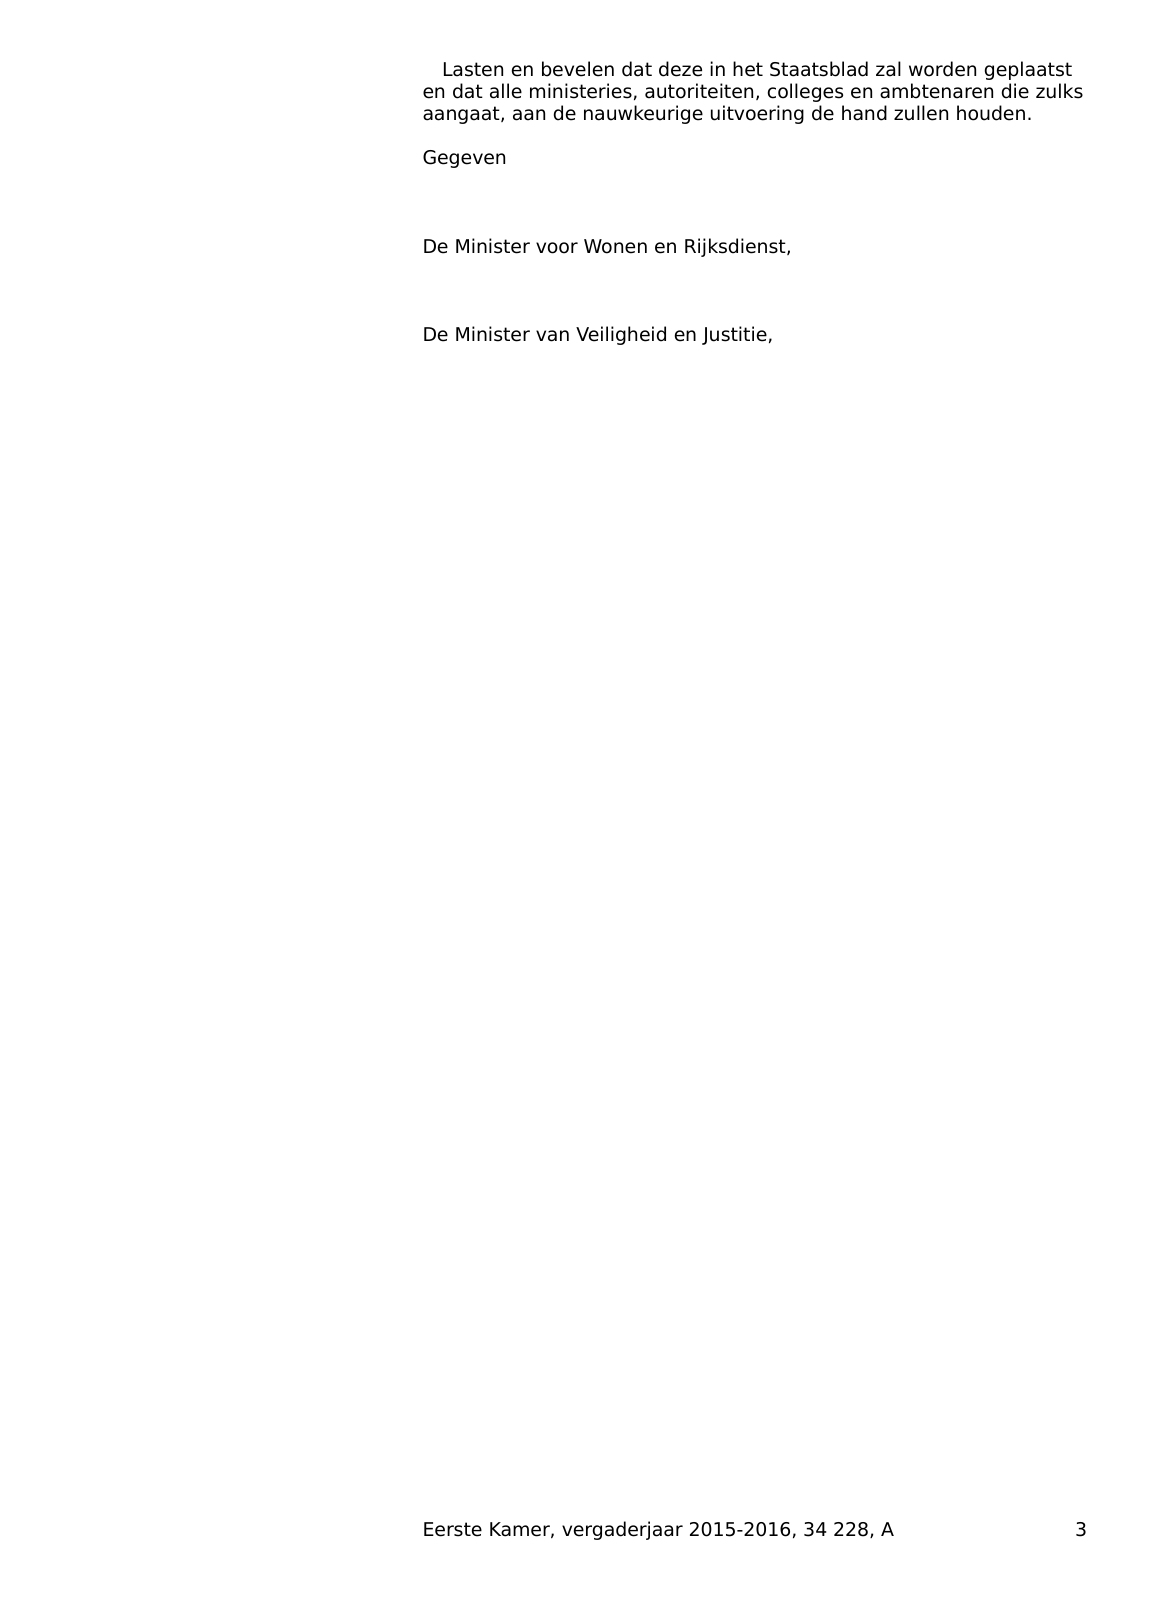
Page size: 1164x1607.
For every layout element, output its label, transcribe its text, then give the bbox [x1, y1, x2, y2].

text De Minister van Veiligheid en Justitie, [422, 324, 1087, 346]
text De Minister voor Wonen en Rijksdienst, [422, 236, 1087, 258]
text Gegeven [422, 147, 1087, 169]
text Lasten en bevelen dat deze in het Staatsblad zal worden geplaatst en dat alle ministeries, autoriteiten, colleges en ambtenaren die zulks aangaat, aan de nauwkeurige uitvoering de hand zullen houden. [422, 59, 1087, 125]
